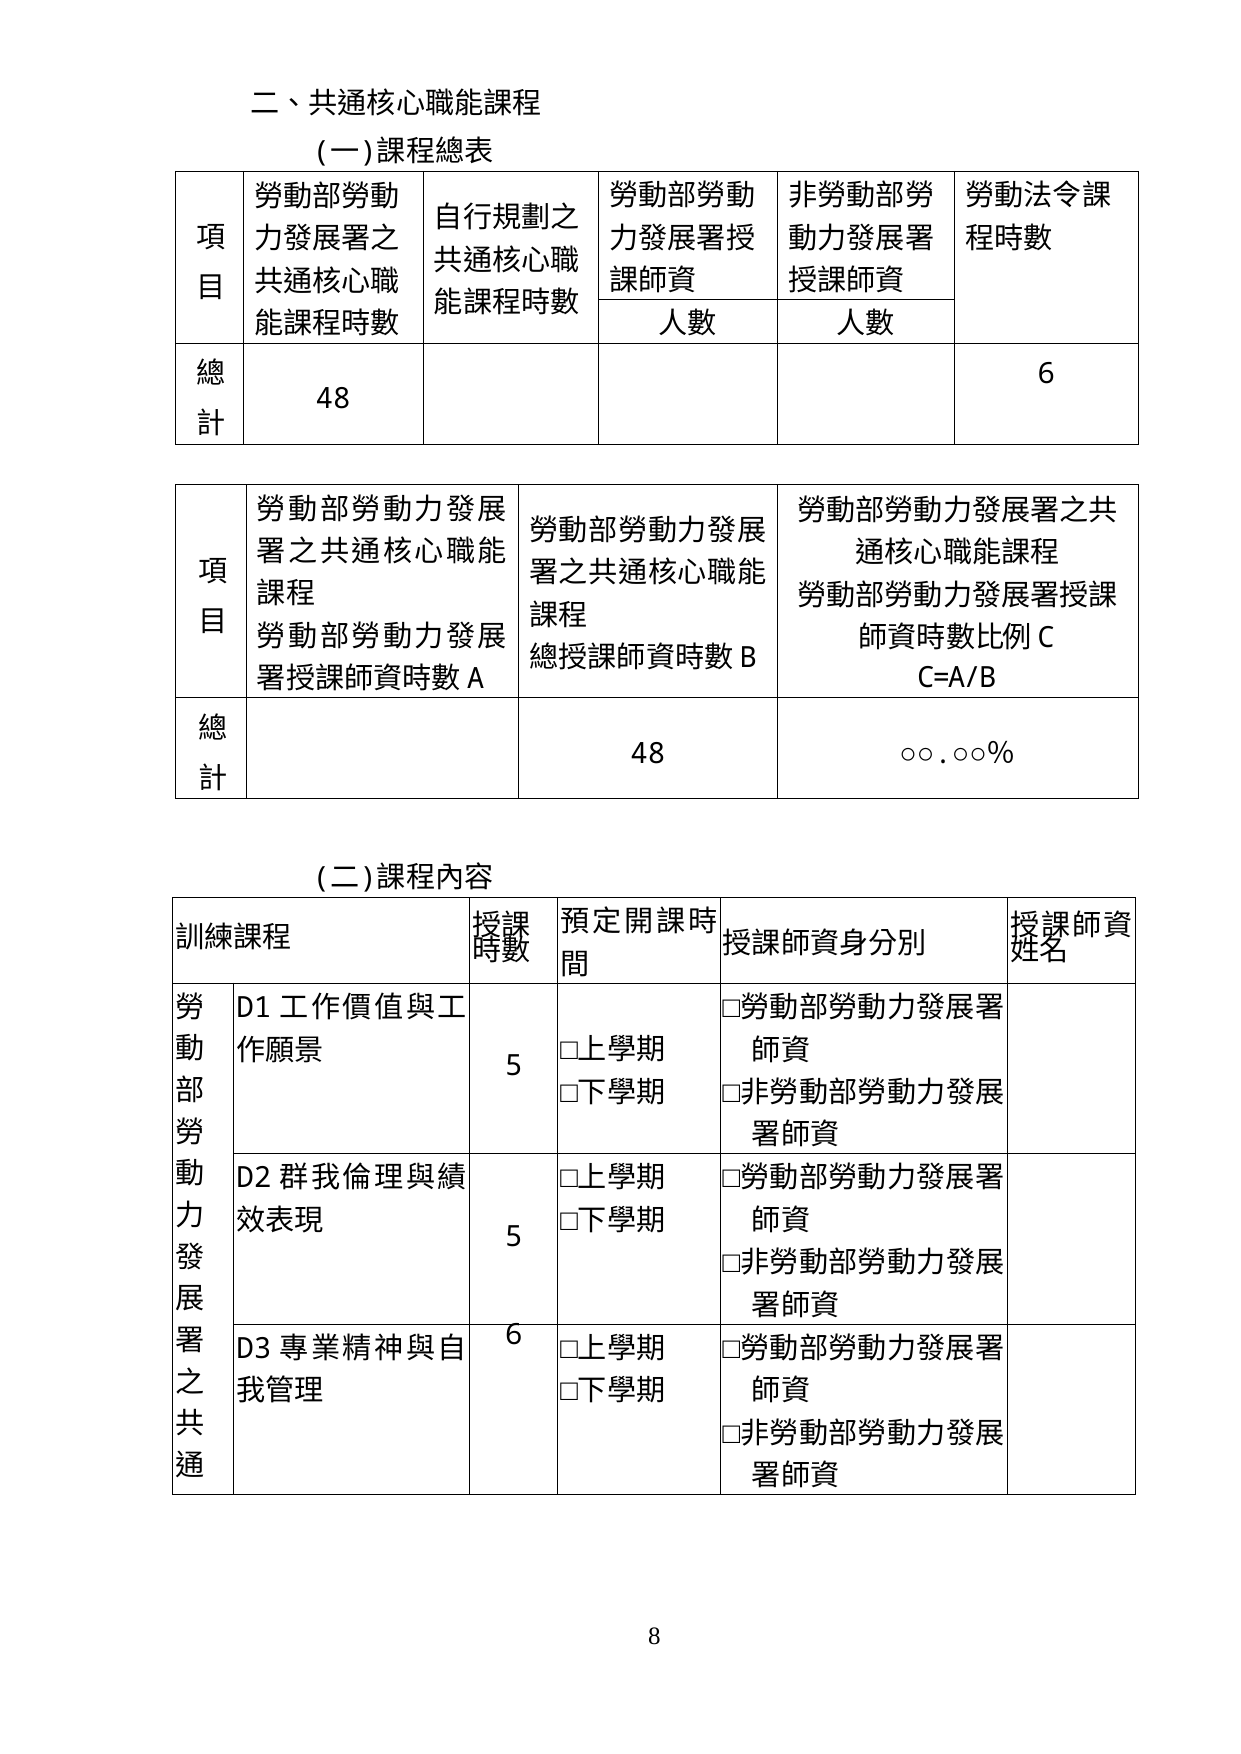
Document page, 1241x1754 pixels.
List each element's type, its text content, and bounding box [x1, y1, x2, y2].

table_cell [247, 698, 518, 798]
table_cell [778, 344, 954, 444]
table_cell 勞動部勞動力發展署之共通 [173, 984, 233, 1494]
table_header 項目 [176, 172, 243, 343]
table_cell [1008, 1154, 1135, 1323]
table_header 勞動部勞動力發展署之共通核心職能課程 勞動部勞動力發展署授課師資時數A [247, 485, 518, 697]
table_cell □勞動部勞動力發展署師資 □非勞動部勞動力發展署師資 [721, 1325, 1007, 1494]
table_cell □上學期 □下學期 [558, 1154, 720, 1323]
table_cell 總計 [176, 344, 243, 444]
table_cell 48 [244, 344, 423, 444]
table_header 授課 時數 [470, 898, 557, 983]
table_cell [424, 344, 598, 444]
table_cell D1工作價值與工作願景 [234, 984, 469, 1153]
text (一)課程總表 [312, 123, 1121, 171]
table_cell D3專業精神與自我管理 [234, 1325, 469, 1494]
table_header 項目 [176, 485, 246, 697]
table_cell 48 [519, 698, 777, 798]
table_header 自行規劃之共通核心職能課程時數 [424, 172, 598, 343]
table_cell 6 [955, 344, 1138, 444]
table_cell [599, 344, 777, 444]
table_cell [1008, 1325, 1135, 1494]
table_header 預定開課時間 [558, 898, 720, 983]
table_header 勞動法令課程時數 [955, 172, 1138, 343]
table_header 訓練課程 [173, 898, 469, 983]
table_cell ○○.○○％ [778, 698, 1138, 798]
table_header 勞動部勞動力發展署之共通核心職能課程 勞動部勞動力發展署授課師資時數比例C C=A/B [778, 485, 1138, 697]
table_cell 人數 [778, 300, 954, 343]
table_cell [1008, 984, 1135, 1153]
table_cell □上學期 □下學期 [558, 1325, 720, 1494]
table_cell □上學期 □下學期 [558, 984, 720, 1153]
table_cell 人數 [599, 300, 777, 343]
table_header 非勞動部勞動力發展署授課師資 [778, 172, 954, 299]
table_cell 總計 [176, 698, 246, 798]
table_cell 6 [470, 1325, 557, 1494]
table_cell 5 [470, 984, 557, 1153]
table_cell □勞動部勞動力發展署師資 □非勞動部勞動力發展署師資 [721, 1154, 1007, 1323]
text (二)課程內容 [312, 849, 1121, 897]
table_cell D2群我倫理與績效表現 [234, 1154, 469, 1323]
table_header 勞動部勞動力發展署授課師資 [599, 172, 777, 299]
text 二、共通核心職能課程 [250, 75, 1121, 123]
table_cell 5 [470, 1154, 557, 1323]
table_header 勞動部勞動力發展署之共通核心職能課程時數 [244, 172, 423, 343]
table_cell □勞動部勞動力發展署師資 □非勞動部勞動力發展署師資 [721, 984, 1007, 1153]
table_header 勞動部勞動力發展署之共通核心職能課程 總授課師資時數B [519, 485, 777, 697]
table_header 授課師資姓名 [1008, 898, 1135, 983]
table_header 授課師資身分別 [721, 898, 1007, 983]
